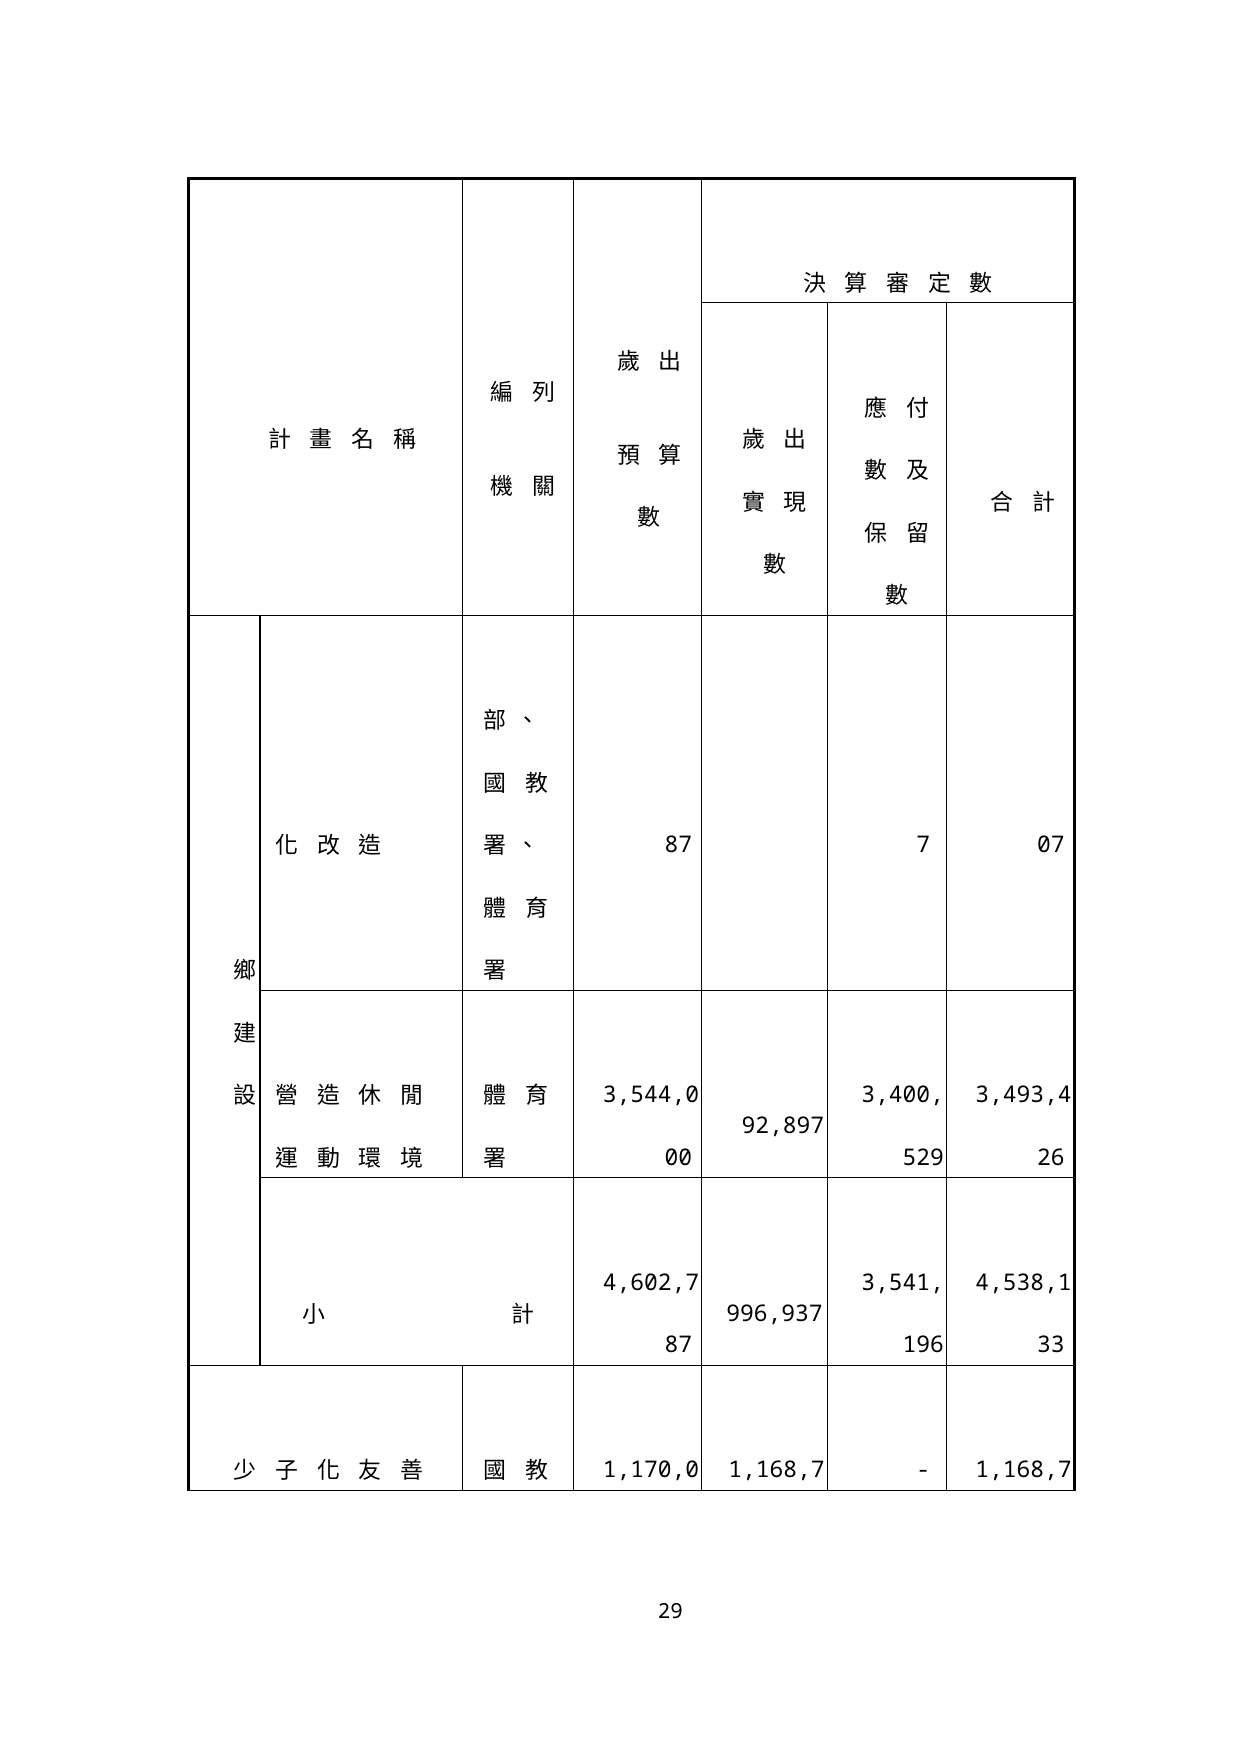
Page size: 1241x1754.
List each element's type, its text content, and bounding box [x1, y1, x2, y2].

table_cell 化改造 [261, 616, 462, 990]
table_cell 3,541,196 [828, 1178, 946, 1365]
table_cell 4,602,787 [574, 1178, 701, 1365]
table_header 計畫名稱 [190, 180, 462, 615]
table_cell 92,897 [702, 991, 827, 1177]
table_cell 3,493,426 [947, 991, 1073, 1177]
table_cell 996,937 [702, 1178, 827, 1365]
table_cell 3,400,529 [828, 991, 946, 1177]
table_header 編列 機關 [463, 180, 573, 615]
table_cell 4,538,133 [947, 1178, 1073, 1365]
table_cell 3,544,000 [574, 991, 701, 1177]
table_cell 鄉 建設 [190, 616, 259, 1365]
table_header 歲出 預算數 [574, 180, 701, 615]
table_cell 1,170,0 [574, 1366, 701, 1490]
table_cell 合計 [947, 303, 1073, 615]
table_cell - [828, 1366, 946, 1490]
table_cell 87 [574, 616, 701, 990]
table_cell 1,168,7 [702, 1366, 827, 1490]
table_cell 7 [828, 616, 946, 990]
table_cell 營造休閒運動環境 [261, 991, 462, 1177]
table_cell 小 計 [261, 1178, 573, 1365]
table_cell 國教 [463, 1366, 573, 1490]
table_header 決算審定數 [702, 180, 1073, 302]
table_cell 07 [947, 616, 1073, 990]
table_cell 少子化友善 [190, 1366, 462, 1490]
table_cell 1,168,7 [947, 1366, 1073, 1490]
table_cell 歲出實現數 [702, 303, 827, 615]
table_cell 體育署 [463, 991, 573, 1177]
table_cell [702, 616, 827, 990]
table_cell 部、國教署、體育署 [463, 616, 573, 990]
table_cell 應付數及保留數 [828, 303, 946, 615]
